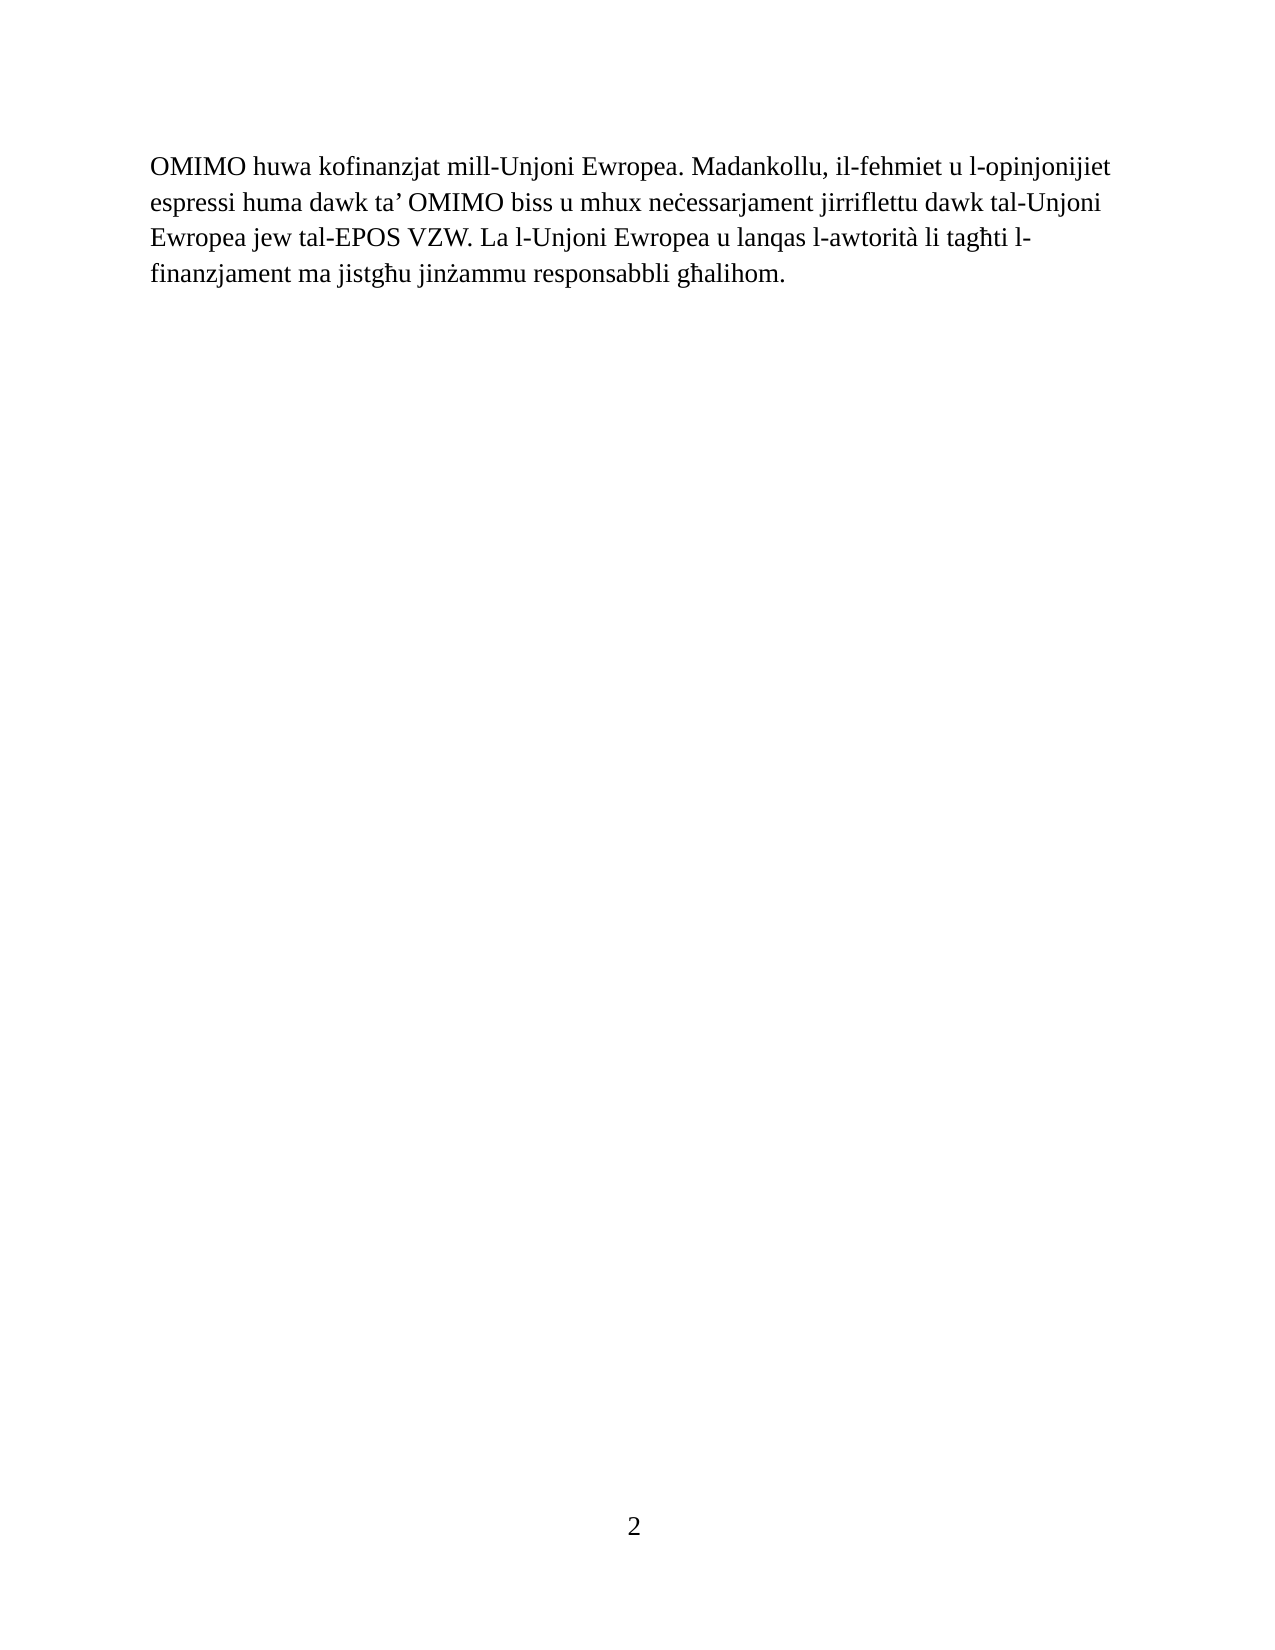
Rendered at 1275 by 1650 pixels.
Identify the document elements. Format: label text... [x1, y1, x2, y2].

text OMIMO huwa kofinanzjat mill-Unjoni Ewropea. Madankollu, il-fehmiet u l-opinjonijiet espressi huma dawk ta’ OMIMO biss u mhux neċessarjament jirriflettu dawk tal-Unjoni Ewropea jew tal-EPOS VZW. La l-Unjoni Ewropea u lanqas l-awtorità li tagħti l-finanzjament ma jistgħu jinżammu responsabbli għalihom. [150, 150, 1125, 288]
